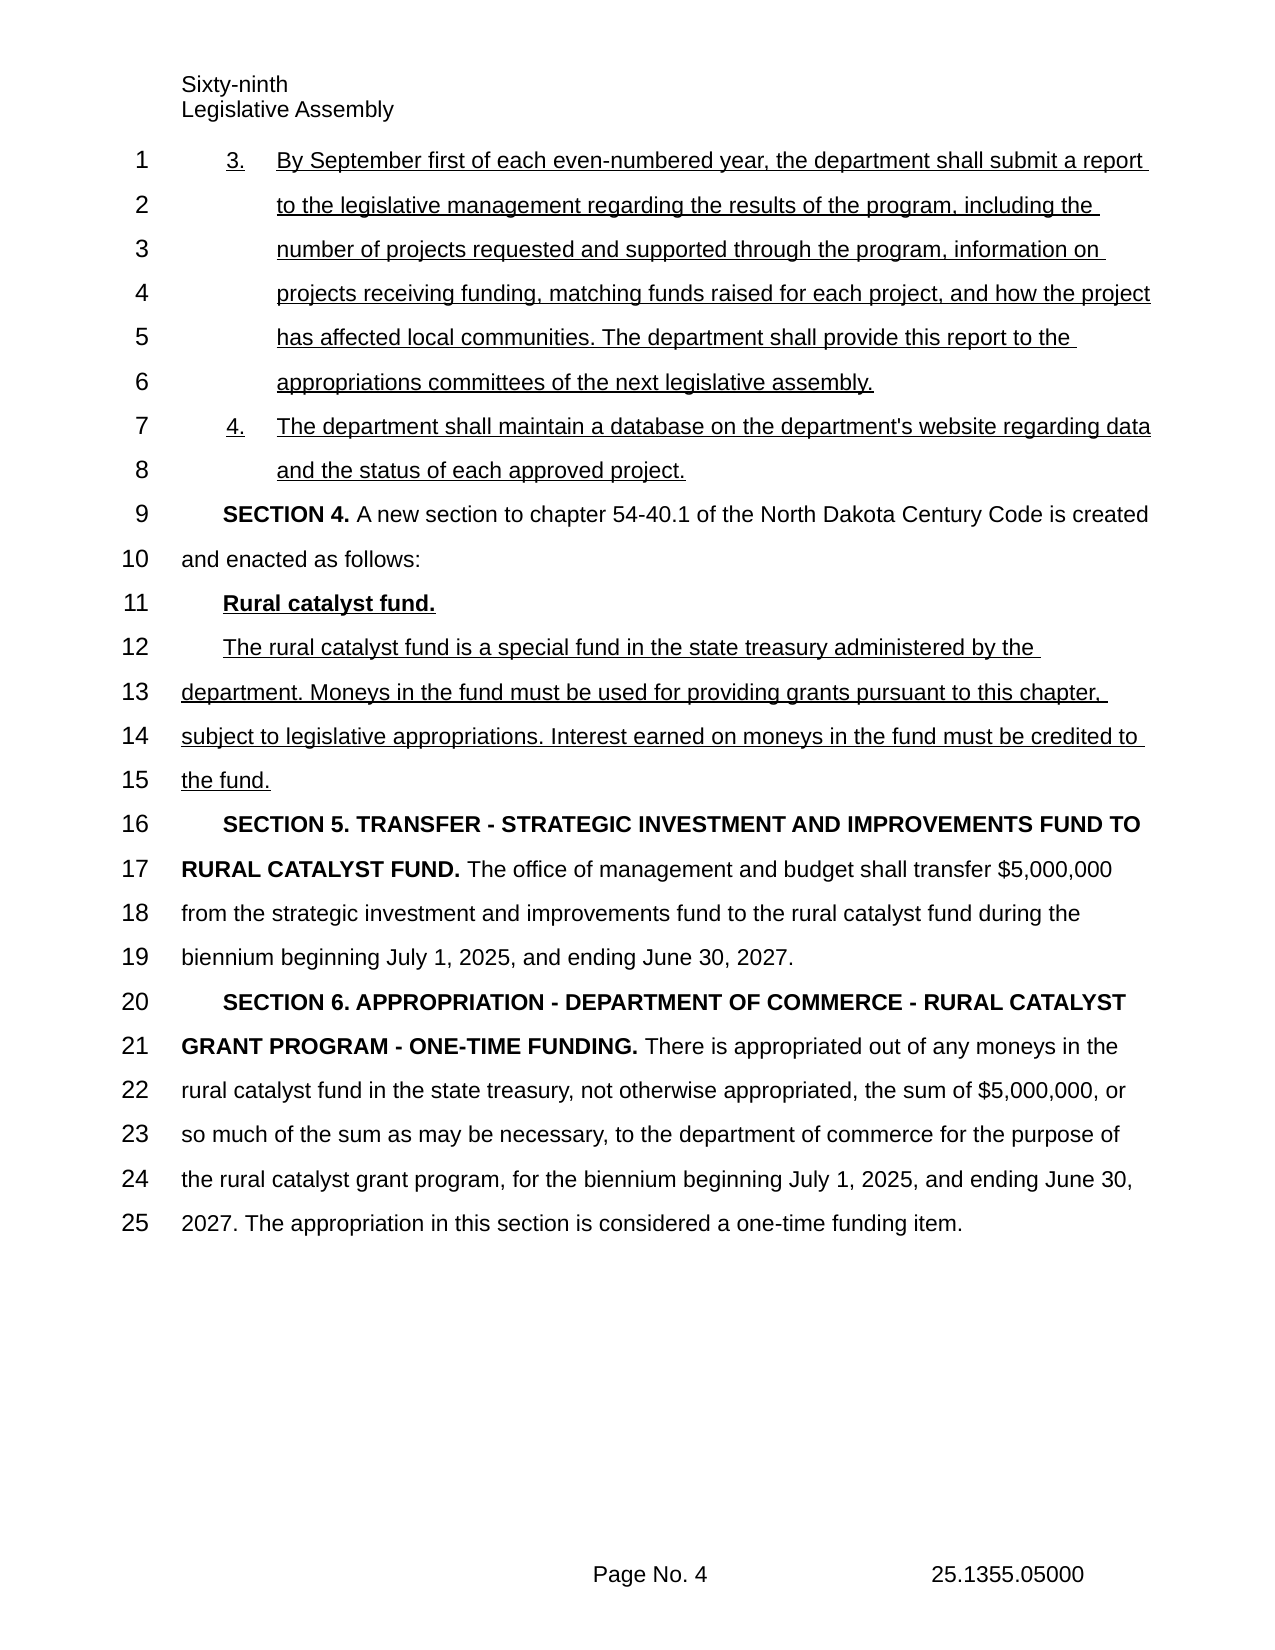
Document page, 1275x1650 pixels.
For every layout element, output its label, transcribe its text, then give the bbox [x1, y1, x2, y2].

subtitle Rural catalyst fund. [181, 576, 1154, 620]
text 4. The department shall maintain a database on the department's website regarding data and the status of each approved project. [181, 399, 1154, 487]
text 3. By September first of each even‑numbered year, the department shall submit a report to the legislative management regarding the results of the program, including the number of projects requested and supported through the program, information on projects receiving funding, matching funds raised for each project, and how the project has affected local communities. The department shall provide this report to the appropriations committees of the next legislative assembly. [181, 133, 1154, 399]
text SECTION 6. APPROPRIATION - DEPARTMENT OF COMMERCE - RURAL CATALYST GRANT PROGRAM - ONE‑TIME FUNDING. There is appropriated out of any moneys in the rural catalyst fund in the state treasury, not otherwise appropriated, the sum of $5,000,000, or so much of the sum as may be necessary, to the department of commerce for the purpose of the rural catalyst grant program, for the biennium beginning July 1, 2025, and ending June 30, 2027. The appropriation in this section is considered a one‑time funding item. [181, 974, 1154, 1240]
text The rural catalyst fund is a special fund in the state treasury administered by the department. Moneys in the fund must be used for providing grants pursuant to this chapter, subject to legislative appropriations. Interest earned on moneys in the fund must be credited to the fund. [181, 620, 1154, 797]
text SECTION 4. A new section to chapter 54‑40.1 of the North Dakota Century Code is created and enacted as follows: [181, 487, 1154, 576]
text SECTION 5. TRANSFER - STRATEGIC INVESTMENT AND IMPROVEMENTS FUND TO RURAL CATALYST FUND. The office of management and budget shall transfer $5,000,000 from the strategic investment and improvements fund to the rural catalyst fund during the biennium beginning July 1, 2025, and ending June 30, 2027. [181, 797, 1154, 974]
